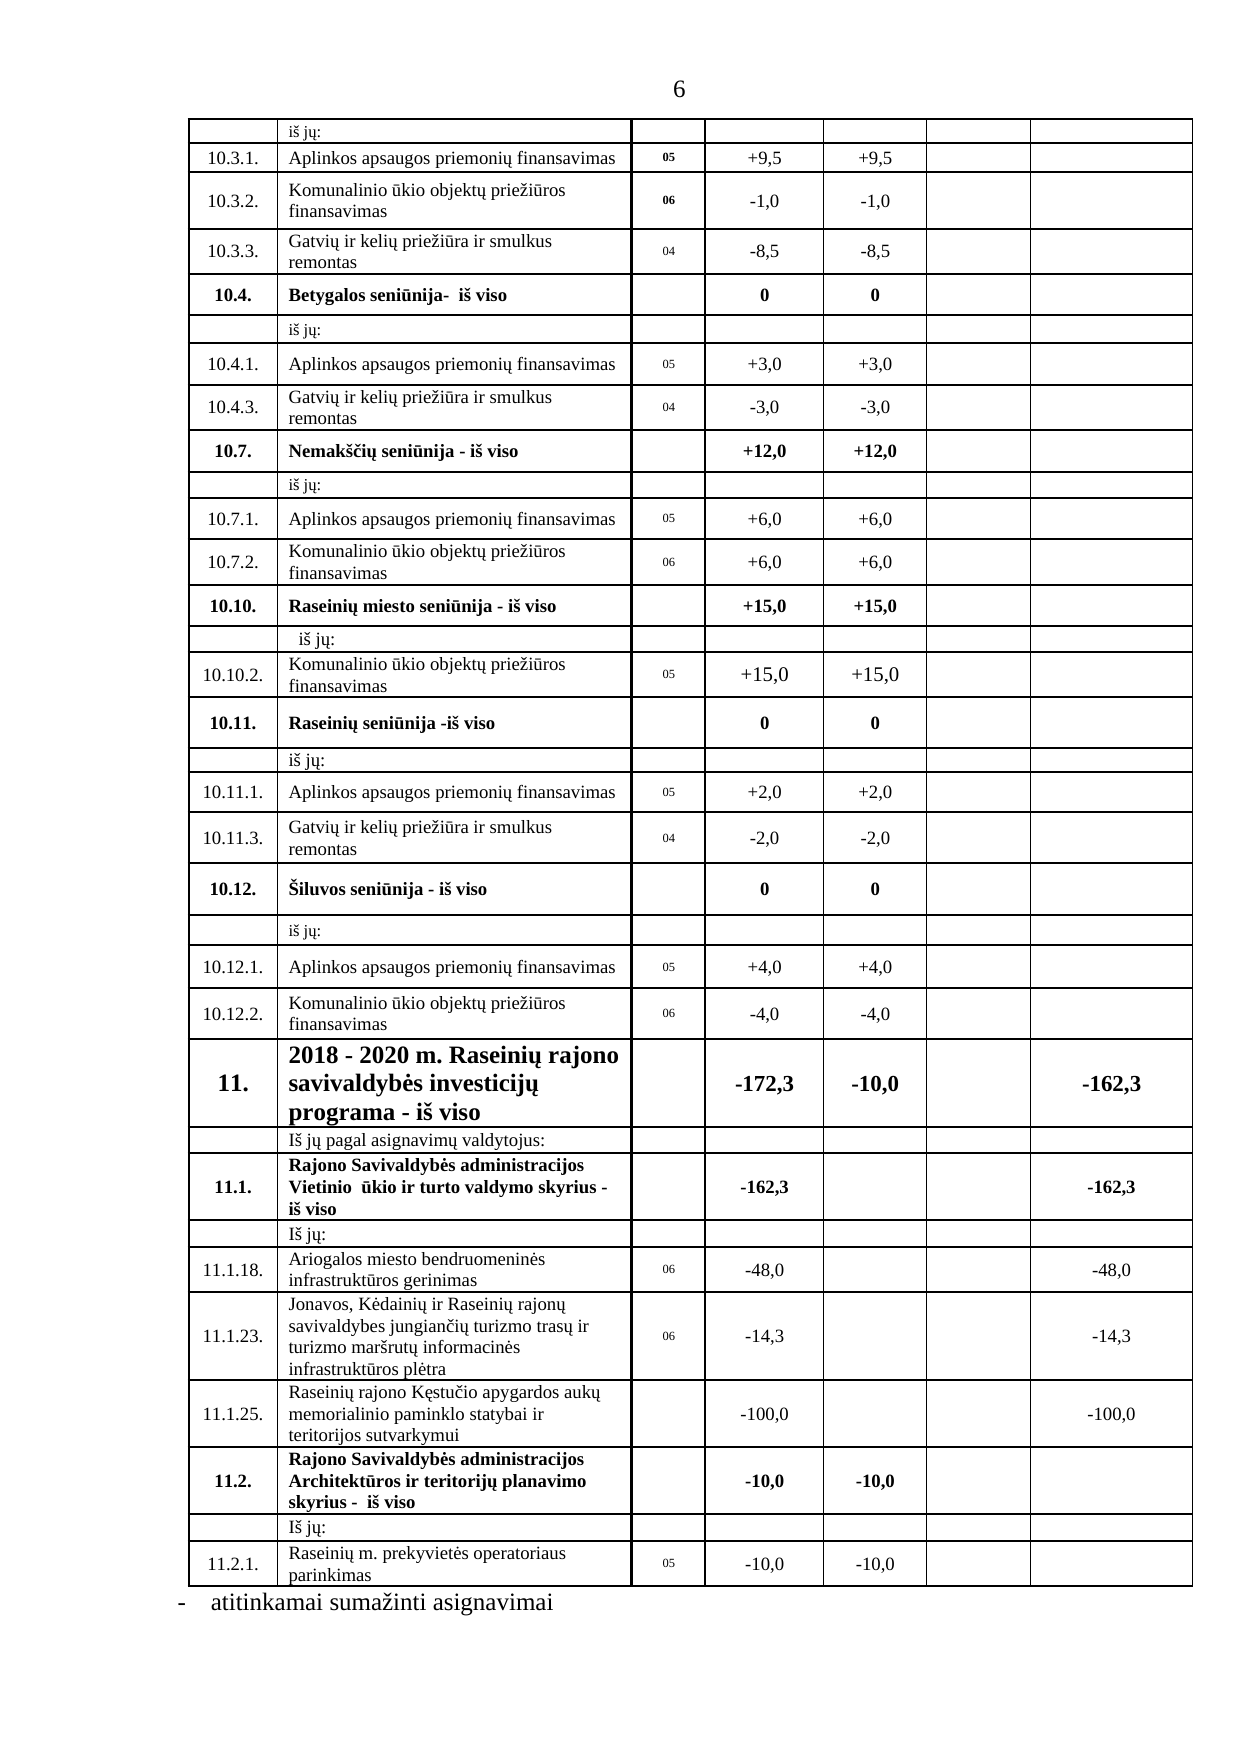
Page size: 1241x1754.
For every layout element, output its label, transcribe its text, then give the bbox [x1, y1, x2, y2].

table_cell Raseinių m. prekyvietės operatoriaus parinkimas [278, 1542, 630, 1585]
table_cell -10,0 [706, 1542, 823, 1585]
table_cell +4,0 [824, 946, 926, 987]
table_cell 0 [706, 864, 823, 913]
table_cell Betygalos seniūnija- iš viso [278, 275, 630, 314]
table_cell +15,0 [706, 653, 823, 696]
table_cell [927, 344, 1030, 384]
table_cell [1031, 144, 1192, 171]
table_cell -162,3 [1031, 1154, 1192, 1219]
table_cell +9,5 [824, 144, 926, 171]
table_cell [1031, 540, 1192, 583]
table_cell Gatvių ir kelių priežiūra ir smulkus remontas [278, 230, 630, 273]
table_cell 10.10. [190, 586, 277, 625]
table_cell Nemakščių seniūnija - iš viso [278, 431, 630, 471]
table_cell [927, 1154, 1030, 1219]
table_cell [927, 653, 1030, 696]
table_cell [824, 1154, 926, 1219]
table_cell 11.1.25. [190, 1381, 277, 1446]
table_cell [190, 627, 277, 651]
table_cell 0 [706, 698, 823, 747]
table_cell -10,0 [824, 1040, 926, 1126]
table_cell [706, 316, 823, 342]
table_cell +2,0 [824, 773, 926, 811]
table_cell [927, 1293, 1030, 1379]
table_cell +2,0 [706, 773, 823, 811]
table_cell -1,0 [706, 173, 823, 227]
table_cell [824, 1221, 926, 1246]
table_cell 10.12.2. [190, 989, 277, 1038]
table_cell [633, 1448, 704, 1513]
table_cell [1031, 1515, 1192, 1540]
table_cell +12,0 [824, 431, 926, 471]
table_cell [190, 1128, 277, 1152]
table_cell [824, 473, 926, 497]
table_cell [1031, 653, 1192, 696]
table_cell Iš jų: [278, 1221, 630, 1246]
table_cell [706, 1221, 823, 1246]
table_cell [1031, 120, 1192, 142]
table_cell 10.7.2. [190, 540, 277, 583]
table_cell Aplinkos apsaugos priemonių finansavimas [278, 946, 630, 987]
table_cell 10.11.1. [190, 773, 277, 811]
table_cell [633, 473, 704, 497]
table_cell [1031, 749, 1192, 771]
table_cell Iš jų pagal asignavimų valdytojus: [278, 1128, 630, 1152]
table_cell -3,0 [706, 386, 823, 429]
table_cell 11.1. [190, 1154, 277, 1219]
table_cell 05 [633, 773, 704, 811]
table_cell [824, 120, 926, 142]
table_cell [633, 749, 704, 771]
table_cell [706, 627, 823, 651]
table_cell Iš jų: [278, 1515, 630, 1540]
table_cell [824, 1293, 926, 1379]
table_cell 10.3.1. [190, 144, 277, 171]
table_cell [927, 473, 1030, 497]
table_cell [927, 627, 1030, 651]
table_cell 04 [633, 386, 704, 429]
table_cell [633, 1154, 704, 1219]
table_cell Jonavos, Kėdainių ir Raseinių rajonų savivaldybes jungiančių turizmo trasų ir turizmo maršrutų informacinės infrastruktūros plėtra [278, 1293, 630, 1379]
table_cell [1031, 386, 1192, 429]
table_cell 05 [633, 946, 704, 987]
table_cell [927, 275, 1030, 314]
table_cell Komunalinio ūkio objektų priežiūros finansavimas [278, 173, 630, 227]
table_cell -48,0 [1031, 1248, 1192, 1291]
table_cell [1031, 698, 1192, 747]
table_cell [927, 1221, 1030, 1246]
table_cell [633, 1515, 704, 1540]
table_cell -10,0 [824, 1448, 926, 1513]
table_cell -4,0 [706, 989, 823, 1038]
table_cell [633, 864, 704, 913]
table_cell [1031, 431, 1192, 471]
table_cell Gatvių ir kelių priežiūra ir smulkus remontas [278, 386, 630, 429]
table_cell 11.1.23. [190, 1293, 277, 1379]
table_cell [1031, 499, 1192, 538]
table_cell [1031, 230, 1192, 273]
table_cell 10.7. [190, 431, 277, 471]
table_cell 05 [633, 499, 704, 538]
table_cell iš jų: [278, 473, 630, 497]
table_cell [927, 144, 1030, 171]
table_cell [1031, 344, 1192, 384]
table_cell -2,0 [706, 813, 823, 862]
table_cell 0 [824, 864, 926, 913]
table_cell +15,0 [706, 586, 823, 625]
table_cell +9,5 [706, 144, 823, 171]
table_cell [633, 916, 704, 944]
table_cell [706, 749, 823, 771]
table_cell Ariogalos miesto bendruomeninės infrastruktūros gerinimas [278, 1248, 630, 1291]
table_cell iš jų: [278, 120, 630, 142]
table_cell Aplinkos apsaugos priemonių finansavimas [278, 344, 630, 384]
table_cell [1031, 989, 1192, 1038]
table_cell 11. [190, 1040, 277, 1126]
table_cell [190, 1221, 277, 1246]
table_cell [824, 749, 926, 771]
table_cell [927, 813, 1030, 862]
table_cell 10.10.2. [190, 653, 277, 696]
table_cell [927, 989, 1030, 1038]
table_cell [1031, 946, 1192, 987]
table_cell [927, 540, 1030, 583]
table_cell -14,3 [1031, 1293, 1192, 1379]
table_cell -14,3 [706, 1293, 823, 1379]
table_cell [927, 386, 1030, 429]
table_cell Raseinių rajono Kęstučio apygardos aukų memorialinio paminklo statybai ir teritorijos sutvarkymui [278, 1381, 630, 1446]
table_cell [1031, 813, 1192, 862]
table_cell [927, 173, 1030, 227]
table_cell [927, 1515, 1030, 1540]
table_cell [190, 749, 277, 771]
table_cell [633, 1381, 704, 1446]
table_cell Komunalinio ūkio objektų priežiūros finansavimas [278, 540, 630, 583]
table_cell 10.11. [190, 698, 277, 747]
table_cell 0 [824, 698, 926, 747]
table_cell 10.4. [190, 275, 277, 314]
table_cell [706, 1128, 823, 1152]
table_cell [927, 864, 1030, 913]
table_cell [927, 698, 1030, 747]
table_cell [1031, 916, 1192, 944]
table_cell 0 [824, 275, 926, 314]
table_cell [824, 1128, 926, 1152]
table_cell [824, 1381, 926, 1446]
table_cell -2,0 [824, 813, 926, 862]
table_cell 0 [706, 275, 823, 314]
table_cell -10,0 [706, 1448, 823, 1513]
table_cell [824, 1515, 926, 1540]
table_cell [190, 1515, 277, 1540]
table_cell [190, 916, 277, 944]
table_cell 10.7.1. [190, 499, 277, 538]
table_cell -162,3 [706, 1154, 823, 1219]
table_cell [1031, 864, 1192, 913]
table_cell +12,0 [706, 431, 823, 471]
table_cell -1,0 [824, 173, 926, 227]
table_cell [927, 586, 1030, 625]
table_cell [633, 627, 704, 651]
table_cell 06 [633, 1248, 704, 1291]
table_cell -8,5 [824, 230, 926, 273]
table_cell [927, 1128, 1030, 1152]
table_cell [927, 431, 1030, 471]
table_cell [1031, 275, 1192, 314]
table_cell [927, 499, 1030, 538]
table_cell +15,0 [824, 653, 926, 696]
table_cell [190, 120, 277, 142]
table_cell [633, 316, 704, 342]
table_cell Gatvių ir kelių priežiūra ir smulkus remontas [278, 813, 630, 862]
table_cell iš jų: [278, 316, 630, 342]
table_cell 10.3.2. [190, 173, 277, 227]
table_cell 06 [633, 540, 704, 583]
table_cell 2018 - 2020 m. Raseinių rajono savivaldybės investicijų programa - iš viso [278, 1040, 630, 1126]
table_cell [633, 698, 704, 747]
table_cell [633, 1221, 704, 1246]
table_cell [1031, 773, 1192, 811]
table_cell -172,3 [706, 1040, 823, 1126]
table_cell 10.11.3. [190, 813, 277, 862]
table_cell -10,0 [824, 1542, 926, 1585]
table_cell Šiluvos seniūnija - iš viso [278, 864, 630, 913]
table_cell -4,0 [824, 989, 926, 1038]
table_cell [927, 946, 1030, 987]
table_cell Rajono Savivaldybės administracijos Architektūros ir teritorijų planavimo skyrius - iš viso [278, 1448, 630, 1513]
table_cell Komunalinio ūkio objektų priežiūros finansavimas [278, 653, 630, 696]
table_cell +6,0 [824, 499, 926, 538]
table_cell [1031, 1128, 1192, 1152]
table_cell +3,0 [706, 344, 823, 384]
table_cell [706, 120, 823, 142]
table_cell [824, 1248, 926, 1291]
table_cell 06 [633, 1293, 704, 1379]
table_cell 11.1.18. [190, 1248, 277, 1291]
table_cell iš jų: [278, 749, 630, 771]
table_cell 10.4.3. [190, 386, 277, 429]
table_cell [824, 916, 926, 944]
table_cell [927, 773, 1030, 811]
table_cell 10.3.3. [190, 230, 277, 273]
table_cell 04 [633, 813, 704, 862]
table_cell [824, 627, 926, 651]
table_cell [927, 230, 1030, 273]
table_cell 05 [633, 344, 704, 384]
table_cell [190, 473, 277, 497]
table_cell Aplinkos apsaugos priemonių finansavimas [278, 773, 630, 811]
table_cell [633, 431, 704, 471]
table_cell +6,0 [706, 540, 823, 583]
table_cell [633, 586, 704, 625]
table_cell [1031, 586, 1192, 625]
table_cell [824, 316, 926, 342]
table_cell 05 [633, 1542, 704, 1585]
table_cell [927, 749, 1030, 771]
table_cell [1031, 1221, 1192, 1246]
table_cell 11.2. [190, 1448, 277, 1513]
table_cell Raseinių seniūnija -iš viso [278, 698, 630, 747]
table_cell -8,5 [706, 230, 823, 273]
table_cell 05 [633, 653, 704, 696]
table_cell -100,0 [1031, 1381, 1192, 1446]
table_cell [633, 275, 704, 314]
table_cell 04 [633, 230, 704, 273]
table_cell +15,0 [824, 586, 926, 625]
table_cell +6,0 [706, 499, 823, 538]
table_cell [927, 1040, 1030, 1126]
table_cell -162,3 [1031, 1040, 1192, 1126]
table_cell +6,0 [824, 540, 926, 583]
table_cell [1031, 1448, 1192, 1513]
table_cell [927, 916, 1030, 944]
table_cell +3,0 [824, 344, 926, 384]
table_cell 10.12.1. [190, 946, 277, 987]
table_cell 10.12. [190, 864, 277, 913]
table_cell [633, 1128, 704, 1152]
table_cell Aplinkos apsaugos priemonių finansavimas [278, 499, 630, 538]
table_cell [1031, 173, 1192, 227]
table_cell [706, 473, 823, 497]
table_cell [1031, 627, 1192, 651]
table_cell [927, 316, 1030, 342]
table_cell [190, 316, 277, 342]
table_cell 10.4.1. [190, 344, 277, 384]
table_cell [633, 120, 704, 142]
table_cell Rajono Savivaldybės administracijos Vietinio ūkio ir turto valdymo skyrius - iš viso [278, 1154, 630, 1219]
table_cell iš jų: [278, 627, 630, 651]
table_cell Komunalinio ūkio objektų priežiūros finansavimas [278, 989, 630, 1038]
table_cell [927, 1381, 1030, 1446]
table_cell Raseinių miesto seniūnija - iš viso [278, 586, 630, 625]
table_cell [706, 1515, 823, 1540]
table_cell [706, 916, 823, 944]
text - atitinkamai sumažinti asignavimai [177, 1587, 1181, 1616]
table_cell [927, 120, 1030, 142]
table_cell [1031, 1542, 1192, 1585]
table_cell Aplinkos apsaugos priemonių finansavimas [278, 144, 630, 171]
table_cell [927, 1448, 1030, 1513]
table_cell -3,0 [824, 386, 926, 429]
table_cell 11.2.1. [190, 1542, 277, 1585]
table_cell -48,0 [706, 1248, 823, 1291]
table_cell +4,0 [706, 946, 823, 987]
table_cell 05 [633, 144, 704, 171]
table_cell -100,0 [706, 1381, 823, 1446]
table_cell 06 [633, 989, 704, 1038]
table_cell 06 [633, 173, 704, 227]
table_cell [633, 1040, 704, 1126]
table_cell [927, 1542, 1030, 1585]
table_cell iš jų: [278, 916, 630, 944]
table_cell [927, 1248, 1030, 1291]
table_cell [1031, 473, 1192, 497]
table_cell [1031, 316, 1192, 342]
